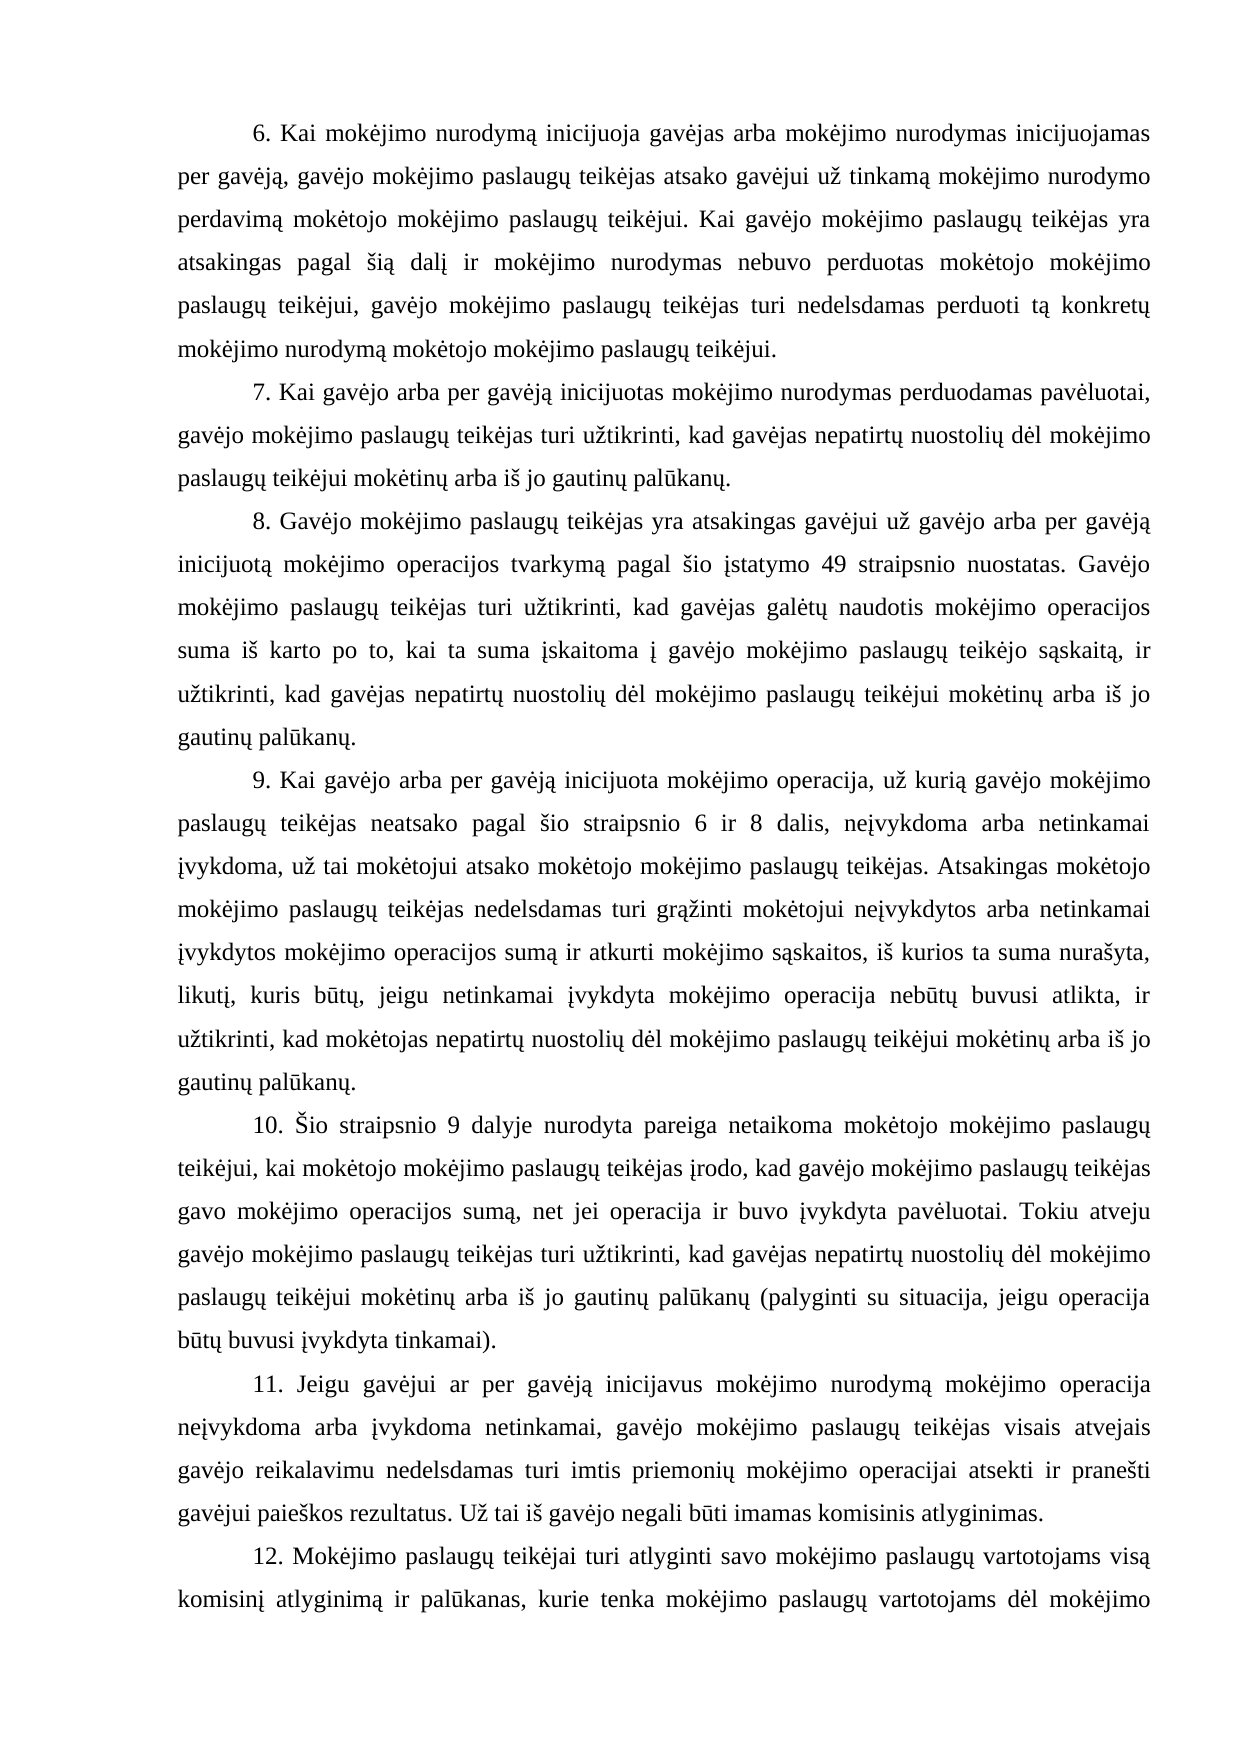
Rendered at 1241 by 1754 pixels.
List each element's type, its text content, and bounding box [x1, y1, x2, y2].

text 12. Mokėjimo paslaugų teikėjai turi atlyginti savo mokėjimo paslaugų vartotojams visą komisinį atlyginimą ir palūkanas, kurie tenka mokėjimo paslaugų vartotojams dėl mokėjimo [177, 1541, 1152, 1613]
text 6. Kai mokėjimo nurodymą inicijuoja gavėjas arba mokėjimo nurodymas inicijuojamas per gavėją, gavėjo mokėjimo paslaugų teikėjas atsako gavėjui už tinkamą mokėjimo nurodymo perdavimą mokėtojo mokėjimo paslaugų teikėjui. Kai gavėjo mokėjimo paslaugų teikėjas yra atsakingas pagal šią dalį ir mokėjimo nurodymas nebuvo perduotas mokėtojo mokėjimo paslaugų teikėjui, gavėjo mokėjimo paslaugų teikėjas turi nedelsdamas perduoti tą konkretų mokėjimo nurodymą mokėtojo mokėjimo paslaugų teikėjui. [177, 118, 1152, 362]
text 11. Jeigu gavėjui ar per gavėją inicijavus mokėjimo nurodymą mokėjimo operacija neįvykdoma arba įvykdoma netinkamai, gavėjo mokėjimo paslaugų teikėjas visais atvejais gavėjo reikalavimu nedelsdamas turi imtis priemonių mokėjimo operacijai atsekti ir pranešti gavėjui paieškos rezultatus. Už tai iš gavėjo negali būti imamas komisinis atlyginimas. [177, 1369, 1152, 1527]
text 9. Kai gavėjo arba per gavėją inicijuota mokėjimo operacija, už kurią gavėjo mokėjimo paslaugų teikėjas neatsako pagal šio straipsnio 6 ir 8 dalis, neįvykdoma arba netinkamai įvykdoma, už tai mokėtojui atsako mokėtojo mokėjimo paslaugų teikėjas. Atsakingas mokėtojo mokėjimo paslaugų teikėjas nedelsdamas turi grąžinti mokėtojui neįvykdytos arba netinkamai įvykdytos mokėjimo operacijos sumą ir atkurti mokėjimo sąskaitos, iš kurios ta suma nurašyta, likutį, kuris būtų, jeigu netinkamai įvykdyta mokėjimo operacija nebūtų buvusi atlikta, ir užtikrinti, kad mokėtojas nepatirtų nuostolių dėl mokėjimo paslaugų teikėjui mokėtinų arba iš jo gautinų palūkanų. [177, 765, 1152, 1096]
text 8. Gavėjo mokėjimo paslaugų teikėjas yra atsakingas gavėjui už gavėjo arba per gavėją inicijuotą mokėjimo operacijos tvarkymą pagal šio įstatymo 49 straipsnio nuostatas. Gavėjo mokėjimo paslaugų teikėjas turi užtikrinti, kad gavėjas galėtų naudotis mokėjimo operacijos suma iš karto po to, kai ta suma įskaitoma į gavėjo mokėjimo paslaugų teikėjo sąskaitą, ir užtikrinti, kad gavėjas nepatirtų nuostolių dėl mokėjimo paslaugų teikėjui mokėtinų arba iš jo gautinų palūkanų. [177, 506, 1152, 751]
text 10. Šio straipsnio 9 dalyje nurodyta pareiga netaikoma mokėtojo mokėjimo paslaugų teikėjui, kai mokėtojo mokėjimo paslaugų teikėjas įrodo, kad gavėjo mokėjimo paslaugų teikėjas gavo mokėjimo operacijos sumą, net jei operacija ir buvo įvykdyta pavėluotai. Tokiu atveju gavėjo mokėjimo paslaugų teikėjas turi užtikrinti, kad gavėjas nepatirtų nuostolių dėl mokėjimo paslaugų teikėjui mokėtinų arba iš jo gautinų palūkanų (palyginti su situacija, jeigu operacija būtų buvusi įvykdyta tinkamai). [177, 1110, 1152, 1354]
text 7. Kai gavėjo arba per gavėją inicijuotas mokėjimo nurodymas perduodamas pavėluotai, gavėjo mokėjimo paslaugų teikėjas turi užtikrinti, kad gavėjas nepatirtų nuostolių dėl mokėjimo paslaugų teikėjui mokėtinų arba iš jo gautinų palūkanų. [177, 377, 1152, 492]
